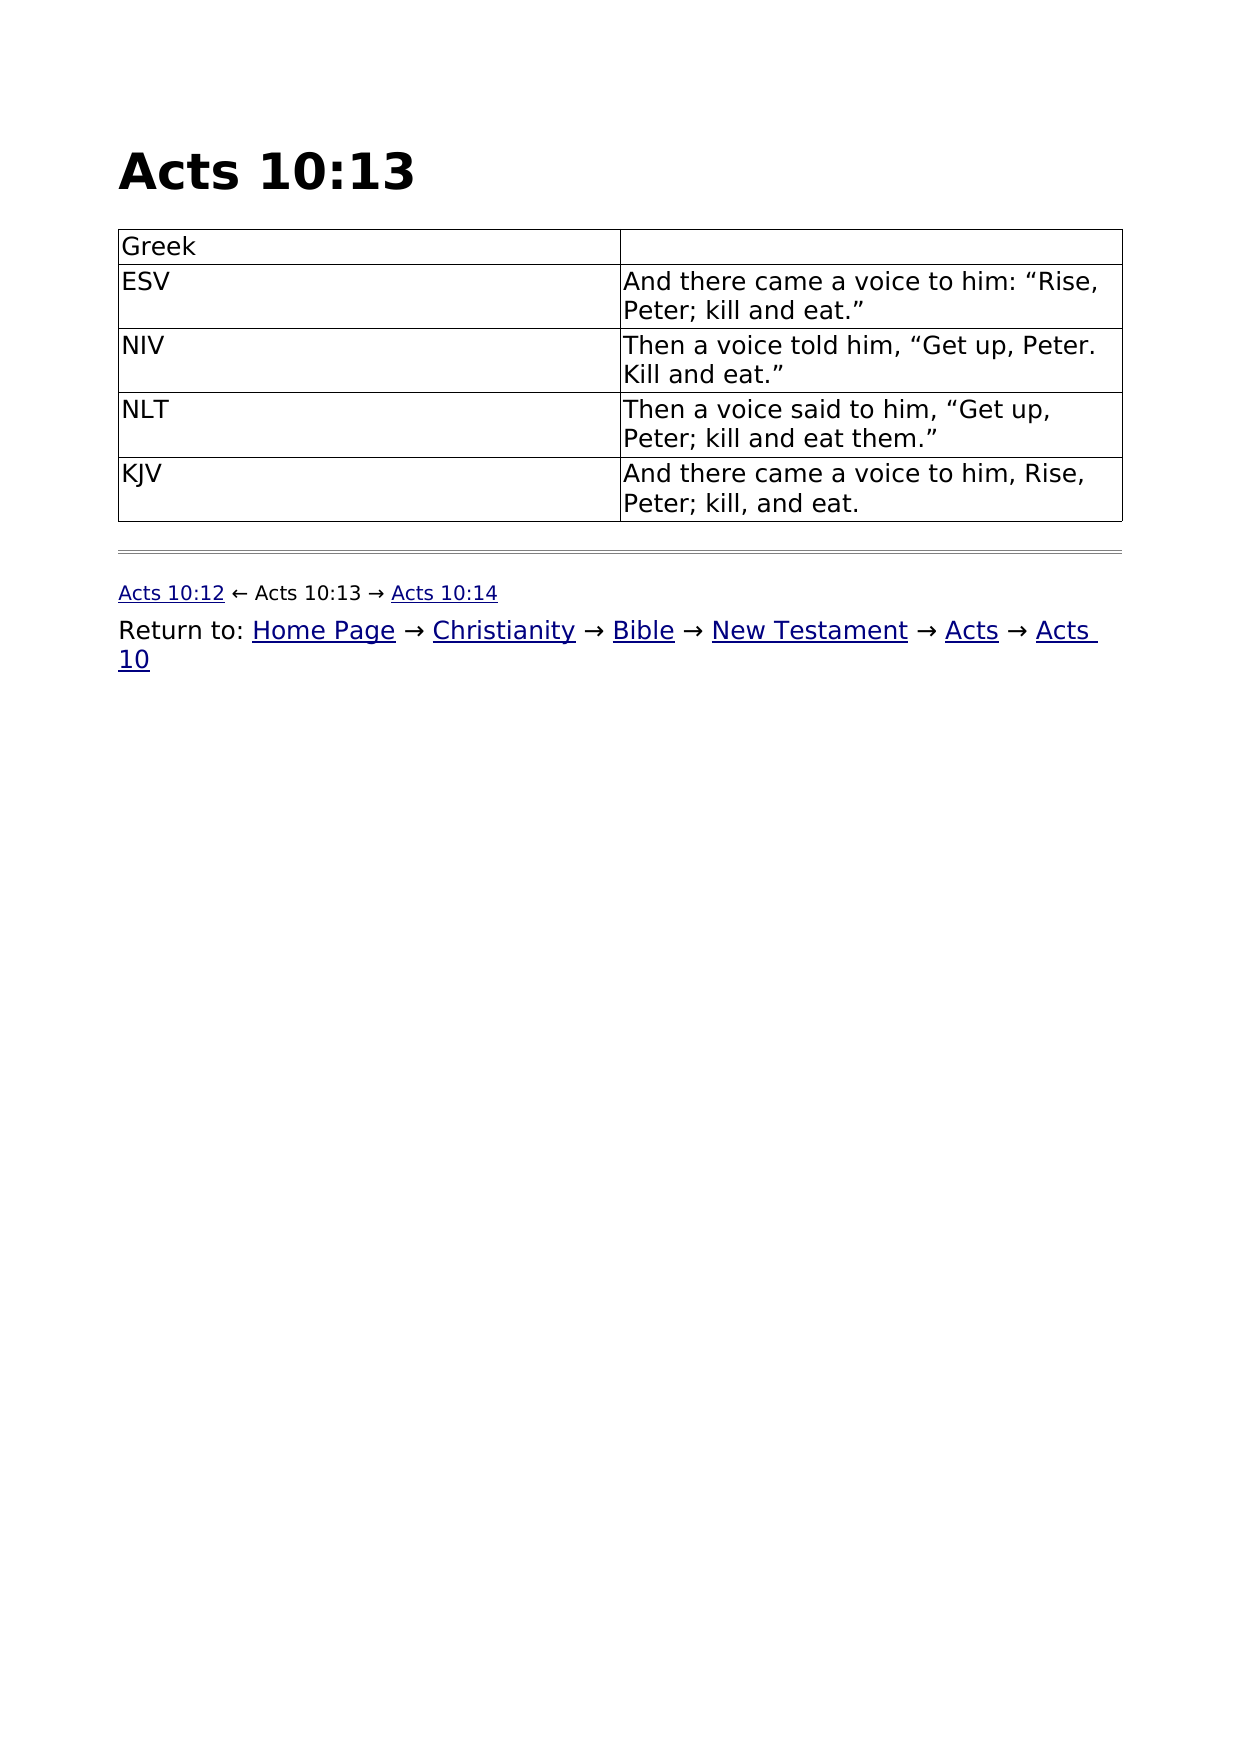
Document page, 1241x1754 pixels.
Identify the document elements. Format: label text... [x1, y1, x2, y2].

subtitle Acts 10:13 [118, 143, 1122, 201]
table_cell Then a voice said to him, “Get up, Peter; kill and eat them.” [621, 393, 1122, 457]
text Acts 10:12 ← Acts 10:13 → Acts 10:14 [118, 582, 1122, 616]
table_header Greek [119, 230, 620, 264]
text Return to: Home Page → Christianity → Bible → New Testament → Acts → Acts 10 [118, 616, 1122, 674]
table_cell KJV [119, 458, 620, 521]
table_cell NIV [119, 329, 620, 392]
table_cell NLT [119, 393, 620, 457]
table_cell Then a voice told him, “Get up, Peter. Kill and eat.” [621, 329, 1122, 392]
table_cell And there came a voice to him: “Rise, Peter; kill and eat.” [621, 265, 1122, 328]
table_cell ESV [119, 265, 620, 328]
table_header [621, 230, 1122, 264]
table_cell And there came a voice to him, Rise, Peter; kill, and eat. [621, 458, 1122, 521]
